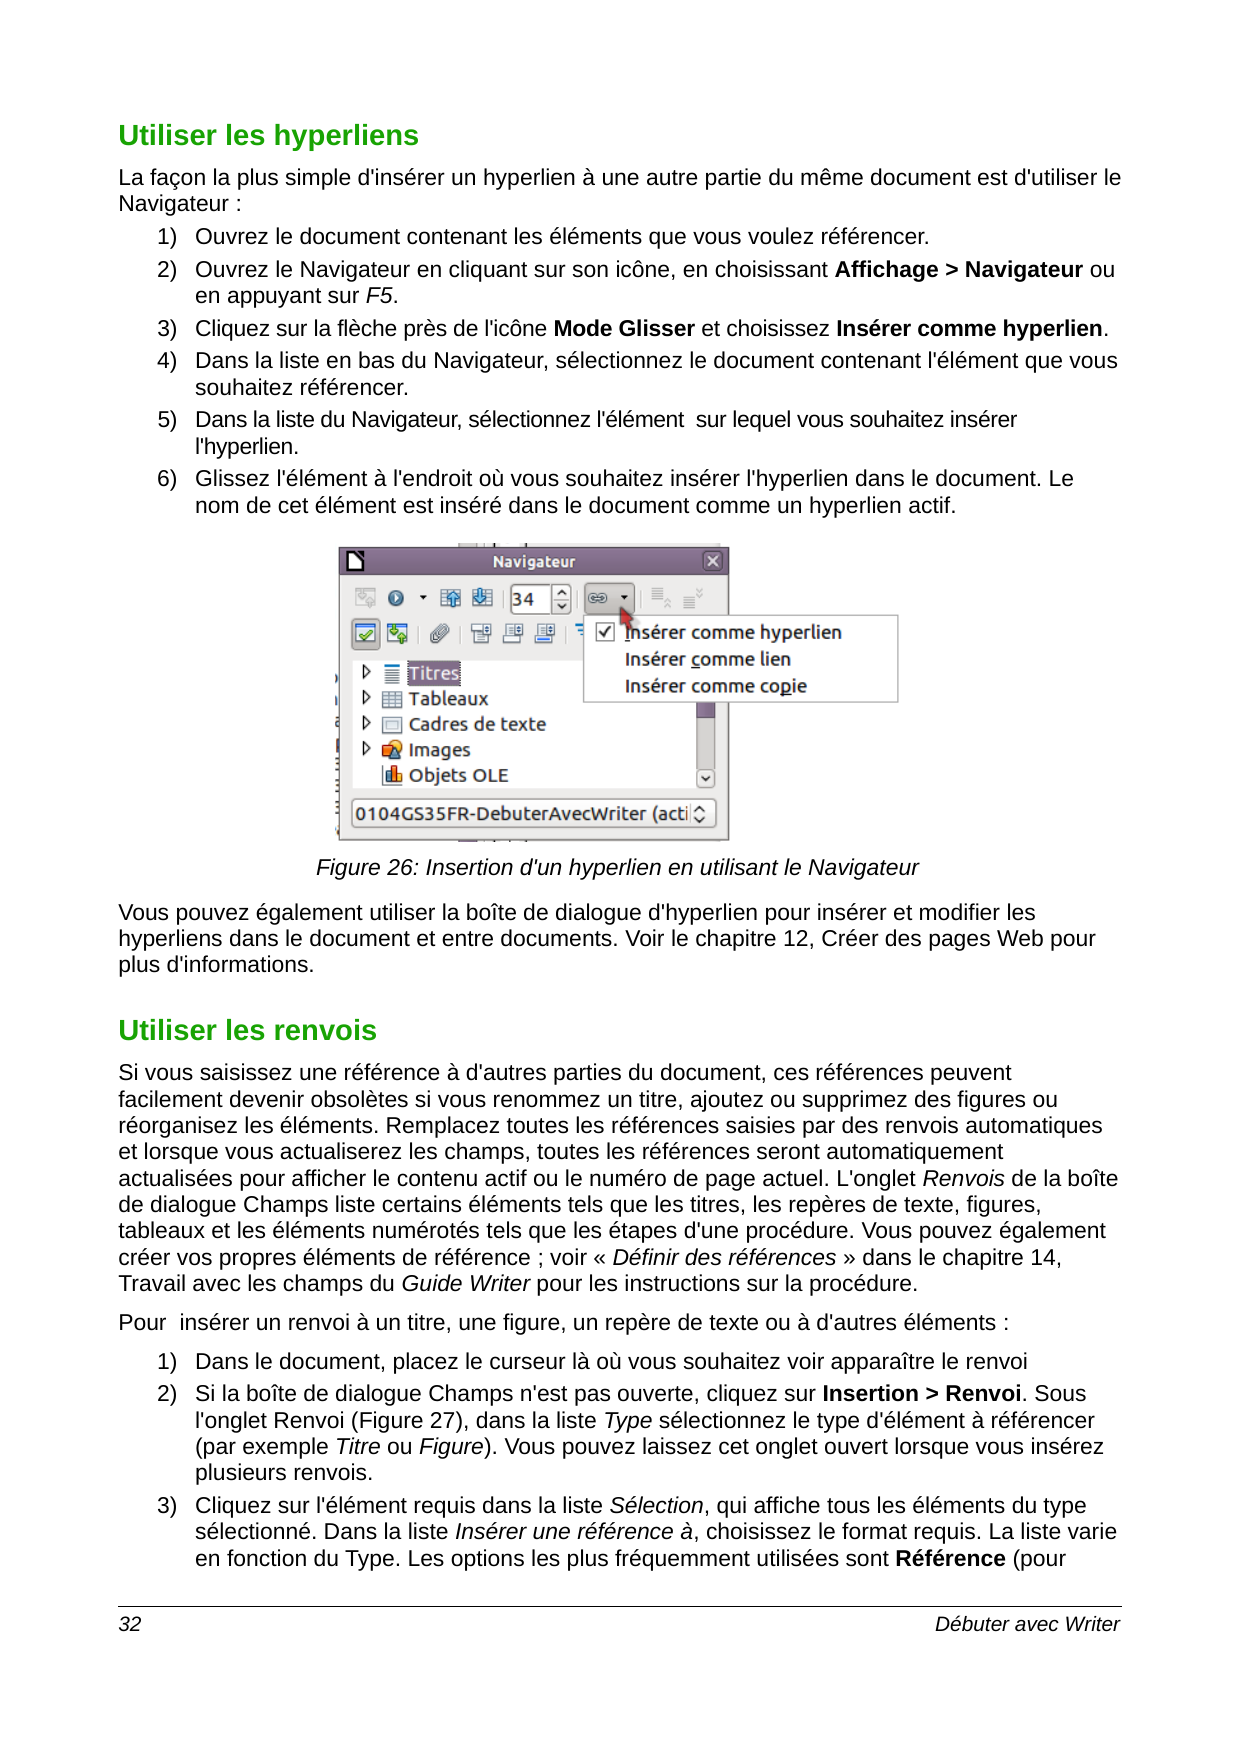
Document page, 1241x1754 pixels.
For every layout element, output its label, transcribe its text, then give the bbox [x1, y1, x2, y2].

list La façon la plus simple d'insérer un hyperlien à une autre partie du même document est d'utiliser le Navigateur : [118, 164, 1122, 217]
list Dans la liste du Navigateur, sélectionnez l'élément sur lequel vous souhaitez insérer l'hyperlien. [177, 406, 1122, 459]
text Vous pouvez également utiliser la boîte de dialogue d'hyperlien pour insérer et modifier les hyperliens dans le document et entre documents. Voir le chapitre 12, Créer des pages Web pour plus d'informations. [118, 899, 1122, 978]
list Si la boîte de dialogue Champs n'est pas ouverte, cliquez sur Insertion > Renvoi. Sous l'onglet Renvoi (Figure 27), dans la liste Type sélectionnez le type d'élément à référencer (par exemple Titre ou Figure). Vous pouvez laissez cet onglet ouvert lorsque vous insérez plusieurs renvois. [177, 1380, 1122, 1486]
subtitle Utiliser les renvois [118, 1013, 1122, 1047]
subtitle Utiliser les hyperliens [118, 118, 1122, 152]
list Cliquez sur la flèche près de l'icône Mode Glisser et choisissez Insérer comme hyperlien. [177, 315, 1122, 341]
text Figure 26: Insertion d'un hyperlien en utilisant le Navigateur [316, 854, 924, 881]
list Ouvrez le document contenant les éléments que vous voulez référencer. [177, 223, 1122, 249]
text Si vous saisissez une référence à d'autres parties du document, ces références peuvent facilement devenir obsolètes si vous renommez un titre, ajoutez ou supprimez des figures ou réorganisez les éléments. Remplacez toutes les références saisies par des renvois automatiques et lorsque vous actualiserez les champs, toutes les références seront automatiquement actualisées pour afficher le contenu actif ou le numéro de page actuel. L'onglet Renvois de la boîte de dialogue Champs liste certains éléments tels que les titres, les repères de texte, figures, tableaux et les éléments numérotés tels que les étapes d'une procédure. Vous pouvez également créer vos propres éléments de référence ; voir « Définir des références » dans le chapitre 14, Travail avec les champs du Guide Writer pour les instructions sur la procédure. [118, 1059, 1122, 1296]
picture [335, 543, 905, 842]
list Dans le document, placez le curseur là où vous souhaitez voir apparaître le renvoi [177, 1348, 1122, 1374]
list Glissez l'élément à l'endroit où vous souhaitez insérer l'hyperlien dans le document. Le nom de cet élément est inséré dans le document comme un hyperlien actif. [177, 465, 1122, 518]
list Ouvrez le Navigateur en cliquant sur son icône, en choisissant Affichage > Navigateur ou en appuyant sur F5. [177, 256, 1122, 308]
list Cliquez sur l'élément requis dans la liste Sélection, qui affiche tous les éléments du type sélectionné. Dans la liste Insérer une référence à, choisissez le format requis. La liste varie en fonction du Type. Les options les plus fréquemment utilisées sont Référence (pour [177, 1492, 1122, 1571]
list Dans la liste en bas du Navigateur, sélectionnez le document contenant l'élément que vous souhaitez référencer. [177, 347, 1122, 400]
text Pour insérer un renvoi à un titre, une figure, un repère de texte ou à d'autres éléments : [118, 1309, 1122, 1335]
